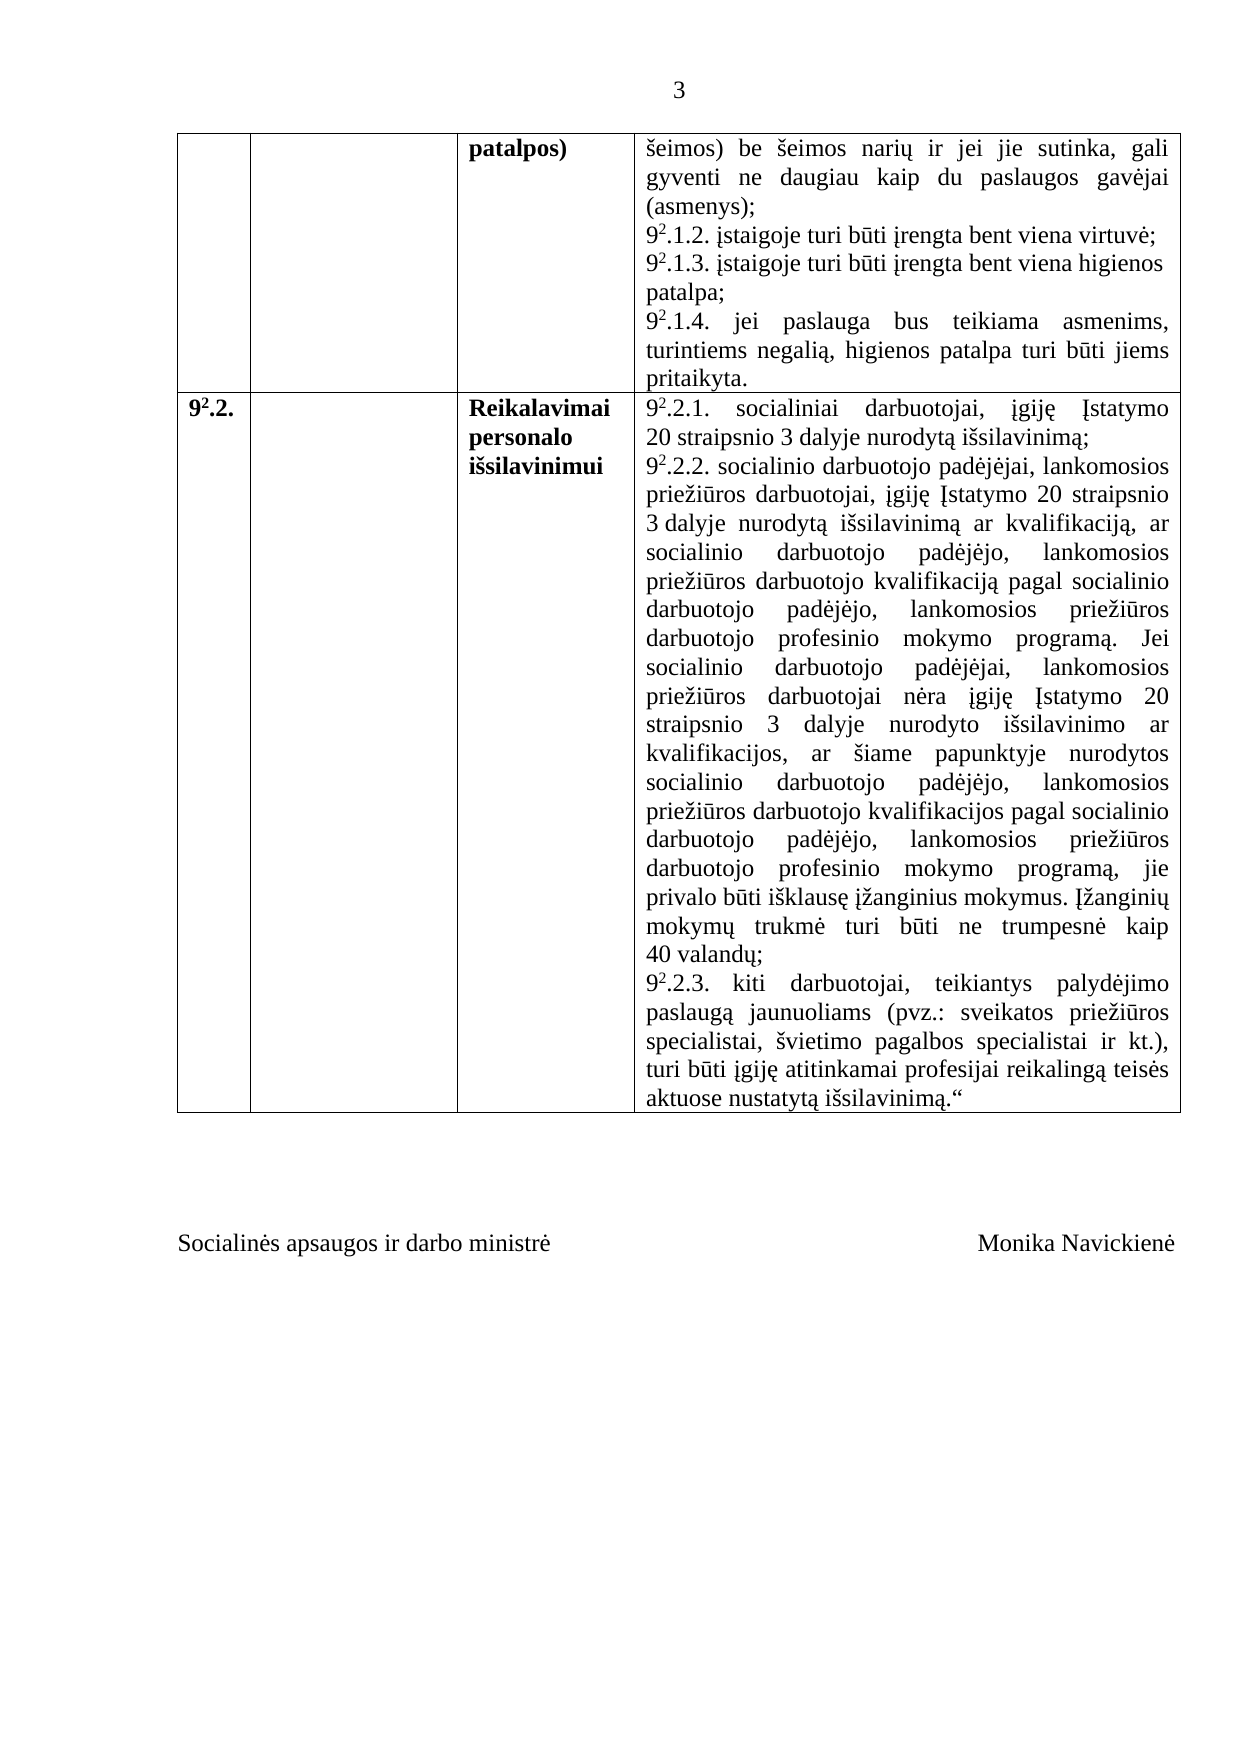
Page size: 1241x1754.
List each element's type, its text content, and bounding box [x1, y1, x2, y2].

table_cell patalpos) [458, 134, 634, 392]
table_cell šeimos) be šeimos narių ir jei jie sutinka, gali gyventi ne daugiau kaip du paslaugos gavėjai (asmenys); 92.1.2. įstaigoje turi būti įrengta bent viena virtuvė; 92.1.3. įstaigoje turi būti įrengta bent viena higienos patalpa; 92.1.4. jei paslauga bus teikiama asmenims, turintiems negalią, higienos patalpa turi būti jiems pritaikyta. [635, 134, 1180, 392]
text Socialinės apsaugos ir darbo ministrė Monika Navickienė [177, 1228, 1181, 1257]
table_cell [178, 134, 250, 392]
table_cell [251, 134, 457, 392]
table_cell 92.2.1. socialiniai darbuotojai, įgiję Įstatymo 20 straipsnio 3 dalyje nurodytą išsilavinimą; 92.2.2. socialinio darbuotojo padėjėjai, lankomosios priežiūros darbuotojai, įgiję Įstatymo 20 straipsnio 3 dalyje nurodytą išsilavinimą ar kvalifikaciją, ar socialinio darbuotojo padėjėjo, lankomosios priežiūros darbuotojo kvalifikaciją pagal socialinio darbuotojo padėjėjo, lankomosios priežiūros darbuotojo profesinio mokymo programą. Jei socialinio darbuotojo padėjėjai, lankomosios priežiūros darbuotojai nėra įgiję Įstatymo 20 straipsnio 3 dalyje nurodyto išsilavinimo ar kvalifikacijos, ar šiame papunktyje nurodytos socialinio darbuotojo padėjėjo, lankomosios priežiūros darbuotojo kvalifikacijos pagal socialinio darbuotojo padėjėjo, lankomosios priežiūros darbuotojo profesinio mokymo programą, jie privalo būti išklausę įžanginius mokymus. Įžanginių mokymų trukmė turi būti ne trumpesnė kaip 40 valandų; 92.2.3. kiti darbuotojai, teikiantys palydėjimo paslaugą jaunuoliams (pvz.: sveikatos priežiūros specialistai, švietimo pagalbos specialistai ir kt.), turi būti įgiję atitinkamai profesijai reikalingą teisės aktuose nustatytą išsilavinimą.“ [635, 393, 1180, 1112]
table_cell 92.2. [178, 393, 250, 1112]
table_cell Reikalavimai personalo išsilavinimui [458, 393, 634, 1112]
table_cell [251, 393, 457, 1112]
